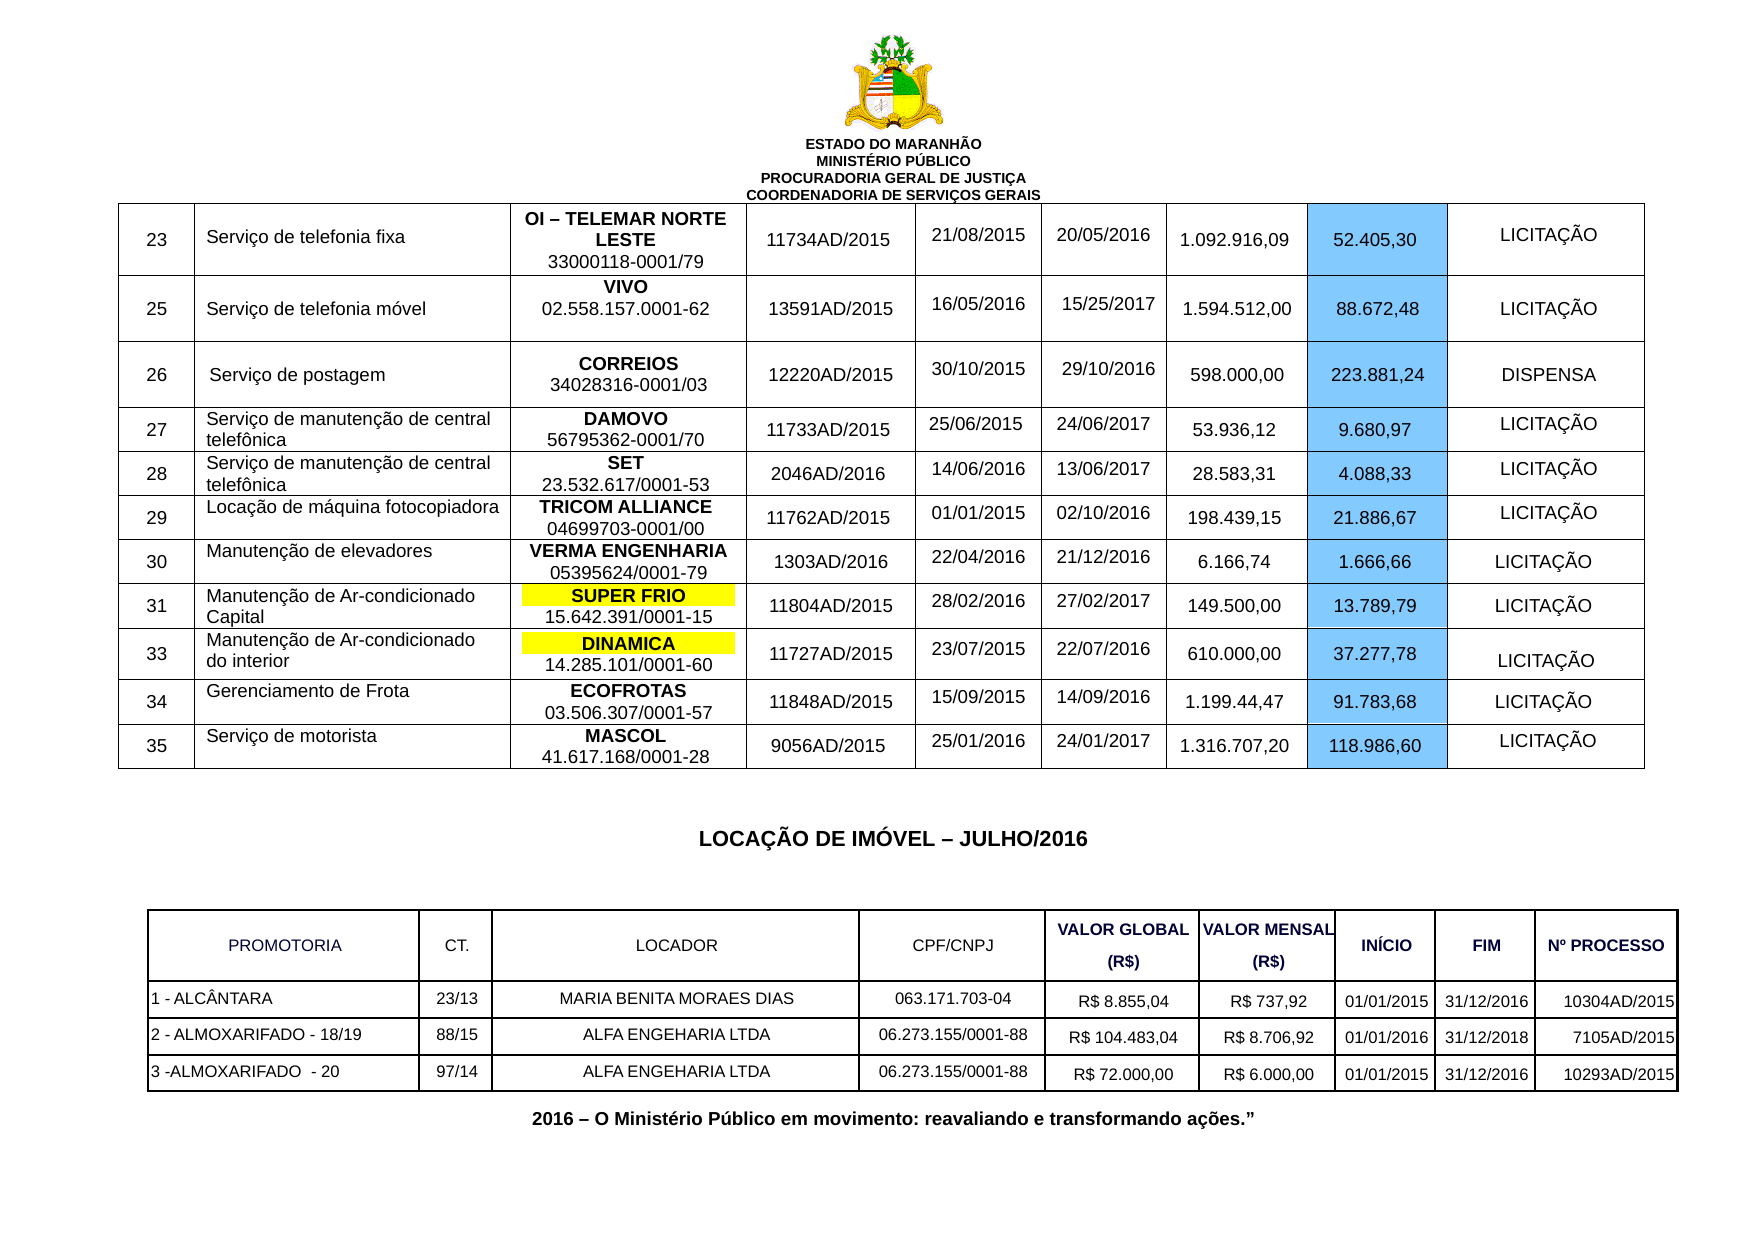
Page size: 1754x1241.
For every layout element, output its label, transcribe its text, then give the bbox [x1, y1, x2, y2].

table_cell 34 [119, 680, 194, 723]
table_cell 21/08/2015 [916, 204, 1041, 275]
table_cell 06.273.155/0001-88 [860, 1019, 1044, 1053]
table_cell 25 [119, 276, 194, 341]
table_cell 10304AD/2015 [1536, 982, 1676, 1017]
table_cell Manutenção de Ar-condicionado Capital [195, 584, 510, 627]
table_cell 23/13 [420, 982, 491, 1017]
table_cell 91.783,68 [1308, 680, 1447, 723]
table_cell TRICOM ALLIANCE 04699703-0001/00 [511, 496, 746, 539]
table_cell 598.000,00 [1167, 342, 1307, 407]
table_cell 12220AD/2015 [747, 342, 915, 407]
table_cell 198.439,15 [1167, 496, 1307, 539]
table_header VALOR MENSAL (R$) [1200, 911, 1334, 980]
table_cell 01/01/2016 [1336, 1019, 1434, 1053]
table_header PROMOTORIA [149, 911, 418, 980]
table_cell Locação de máquina fotocopiadora [195, 496, 510, 539]
table_cell 01/01/2015 [1336, 1056, 1434, 1090]
table_cell 14/06/2016 [916, 452, 1041, 495]
table_cell 223.881,24 [1308, 342, 1447, 407]
table_cell Serviço de motorista [195, 725, 510, 768]
table_cell DISPENSA [1448, 342, 1644, 407]
table_cell 9056AD/2015 [747, 725, 915, 768]
table_cell Gerenciamento de Frota [195, 680, 510, 723]
table_cell Serviço de manutenção de central telefônica [195, 408, 510, 451]
table_cell Serviço de postagem [195, 342, 510, 407]
table_cell Serviço de telefonia móvel [195, 276, 510, 341]
table_cell 149.500,00 [1167, 584, 1307, 627]
table_cell 88/15 [420, 1019, 491, 1053]
table_cell 6.166,74 [1167, 540, 1307, 583]
table_cell 35 [119, 725, 194, 768]
table_cell Serviço de telefonia fixa [195, 204, 510, 275]
table_cell 4.088,33 [1308, 452, 1447, 495]
table_cell 31/12/2016 [1436, 982, 1534, 1017]
table_cell 01/01/2015 [916, 496, 1041, 539]
table_cell R$ 72.000,00 [1046, 1056, 1198, 1090]
table_cell 14/09/2016 [1042, 680, 1166, 723]
table_cell R$ 104.483,04 [1046, 1019, 1198, 1053]
table_cell 9.680,97 [1308, 408, 1447, 451]
table_cell 1.199.44,47 [1167, 680, 1307, 723]
table_cell 25/01/2016 [916, 725, 1041, 768]
table_cell 31 [119, 584, 194, 627]
table_cell 28 [119, 452, 194, 495]
table_cell DAMOVO 56795362-0001/70 [511, 408, 746, 451]
table_cell 11762AD/2015 [747, 496, 915, 539]
table_cell 22/04/2016 [916, 540, 1041, 583]
table_cell 30/10/2015 [916, 342, 1041, 407]
table_cell LICITAÇÃO [1448, 540, 1644, 583]
table_cell LICITAÇÃO [1448, 276, 1644, 341]
table_cell 29/10/2016 [1042, 342, 1166, 407]
table_cell 33 [119, 629, 194, 679]
table_cell Manutenção de elevadores [195, 540, 510, 583]
table_cell LICITAÇÃO [1448, 496, 1644, 539]
table_cell Manutenção de Ar-condicionado do interior [195, 629, 510, 679]
table_cell 27 [119, 408, 194, 451]
table_cell 11848AD/2015 [747, 680, 915, 723]
table_cell 28/02/2016 [916, 584, 1041, 627]
table_cell 27/02/2017 [1042, 584, 1166, 627]
table_cell 01/01/2015 [1336, 982, 1434, 1017]
table_cell 10293AD/2015 [1536, 1056, 1676, 1090]
table_cell 13.789,79 [1308, 584, 1447, 627]
table_cell DINAMICA 14.285.101/0001-60 [511, 629, 746, 679]
table_cell 23 [119, 204, 194, 275]
table_header FIM [1436, 911, 1534, 980]
table_cell 30 [119, 540, 194, 583]
table_cell 31/12/2016 [1436, 1056, 1534, 1090]
table_header CPF/CNPJ [860, 911, 1044, 980]
table_cell 1303AD/2016 [747, 540, 915, 583]
table_cell LICITAÇÃO [1448, 452, 1644, 495]
text LOCAÇÃO DE IMÓVEL – JULHO/2016 [148, 826, 1639, 851]
table_cell 7105AD/2015 [1536, 1019, 1676, 1053]
table_cell 1 - ALCÂNTARA [149, 982, 418, 1017]
table_cell 13/06/2017 [1042, 452, 1166, 495]
table_cell 16/05/2016 [916, 276, 1041, 341]
table_cell 53.936,12 [1167, 408, 1307, 451]
table_cell 11804AD/2015 [747, 584, 915, 627]
table_cell 11727AD/2015 [747, 629, 915, 679]
table_cell LICITAÇÃO [1448, 408, 1644, 451]
table_header Nº PROCESSO [1536, 911, 1676, 980]
table_cell 1.092.916,09 [1167, 204, 1307, 275]
table_cell 11734AD/2015 [747, 204, 915, 275]
table_cell OI – TELEMAR NORTE LESTE 33000118-0001/79 [511, 204, 746, 275]
table_cell 20/05/2016 [1042, 204, 1166, 275]
table_cell 29 [119, 496, 194, 539]
table_cell R$ 8.706,92 [1200, 1019, 1334, 1053]
table_cell 1.594.512,00 [1167, 276, 1307, 341]
table_header CT. [420, 911, 491, 980]
table_cell SUPER FRIO 15.642.391/0001-15 [511, 584, 746, 627]
table_cell ALFA ENGEHARIA LTDA [493, 1019, 858, 1053]
table_cell 37.277,78 [1308, 629, 1447, 679]
table_cell 21/12/2016 [1042, 540, 1166, 583]
table_cell 13591AD/2015 [747, 276, 915, 341]
table_cell 063.171.703-04 [860, 982, 1044, 1017]
table_cell Serviço de manutenção de central telefônica [195, 452, 510, 495]
table_cell 610.000,00 [1167, 629, 1307, 679]
table_cell 88.672,48 [1308, 276, 1447, 341]
table_cell 22/07/2016 [1042, 629, 1166, 679]
table_cell 21.886,67 [1308, 496, 1447, 539]
table_cell ALFA ENGEHARIA LTDA [493, 1056, 858, 1090]
table_cell 15/25/2017 [1042, 276, 1166, 341]
table_cell 15/09/2015 [916, 680, 1041, 723]
table_cell 31/12/2018 [1436, 1019, 1534, 1053]
table_header INÍCIO [1336, 911, 1434, 980]
table_cell 24/06/2017 [1042, 408, 1166, 451]
table_cell R$ 6.000,00 [1200, 1056, 1334, 1090]
table_cell LICITAÇÃO [1448, 584, 1644, 627]
table_cell VIVO 02.558.157.0001-62 [511, 276, 746, 341]
table_cell 02/10/2016 [1042, 496, 1166, 539]
table_cell 28.583,31 [1167, 452, 1307, 495]
table_cell LICITAÇÃO [1448, 725, 1644, 768]
table_cell 06.273.155/0001-88 [860, 1056, 1044, 1090]
table_cell MARIA BENITA MORAES DIAS [493, 982, 858, 1017]
table_cell R$ 8.855,04 [1046, 982, 1198, 1017]
table_cell 25/06/2015 [916, 408, 1041, 451]
table_cell 3 -ALMOXARIFADO - 20 [149, 1056, 418, 1090]
table_cell LICITAÇÃO [1448, 680, 1644, 723]
table_cell 2046AD/2016 [747, 452, 915, 495]
table_cell 52.405,30 [1308, 204, 1447, 275]
table_cell VERMA ENGENHARIA 05395624/0001-79 [511, 540, 746, 583]
table_cell MASCOL 41.617.168/0001-28 [511, 725, 746, 768]
table_cell 1.316.707,20 [1167, 725, 1307, 768]
table_cell 97/14 [420, 1056, 491, 1090]
table_header VALOR GLOBAL (R$) [1046, 911, 1198, 980]
table_header LOCADOR [493, 911, 858, 980]
table_cell ECOFROTAS 03.506.307/0001-57 [511, 680, 746, 723]
table_cell 118.986,60 [1308, 725, 1447, 768]
table_cell LICITAÇÃO [1448, 629, 1644, 679]
table_cell CORREIOS 34028316-0001/03 [511, 342, 746, 407]
table_cell R$ 737,92 [1200, 982, 1334, 1017]
table_cell 26 [119, 342, 194, 407]
table_cell 1.666,66 [1308, 540, 1447, 583]
table_cell 23/07/2015 [916, 629, 1041, 679]
table_cell 24/01/2017 [1042, 725, 1166, 768]
table_cell SET 23.532.617/0001-53 [511, 452, 746, 495]
table_cell 2 - ALMOXARIFADO - 18/19 [149, 1019, 418, 1053]
table_cell 11733AD/2015 [747, 408, 915, 451]
table_cell LICITAÇÃO [1448, 204, 1644, 275]
